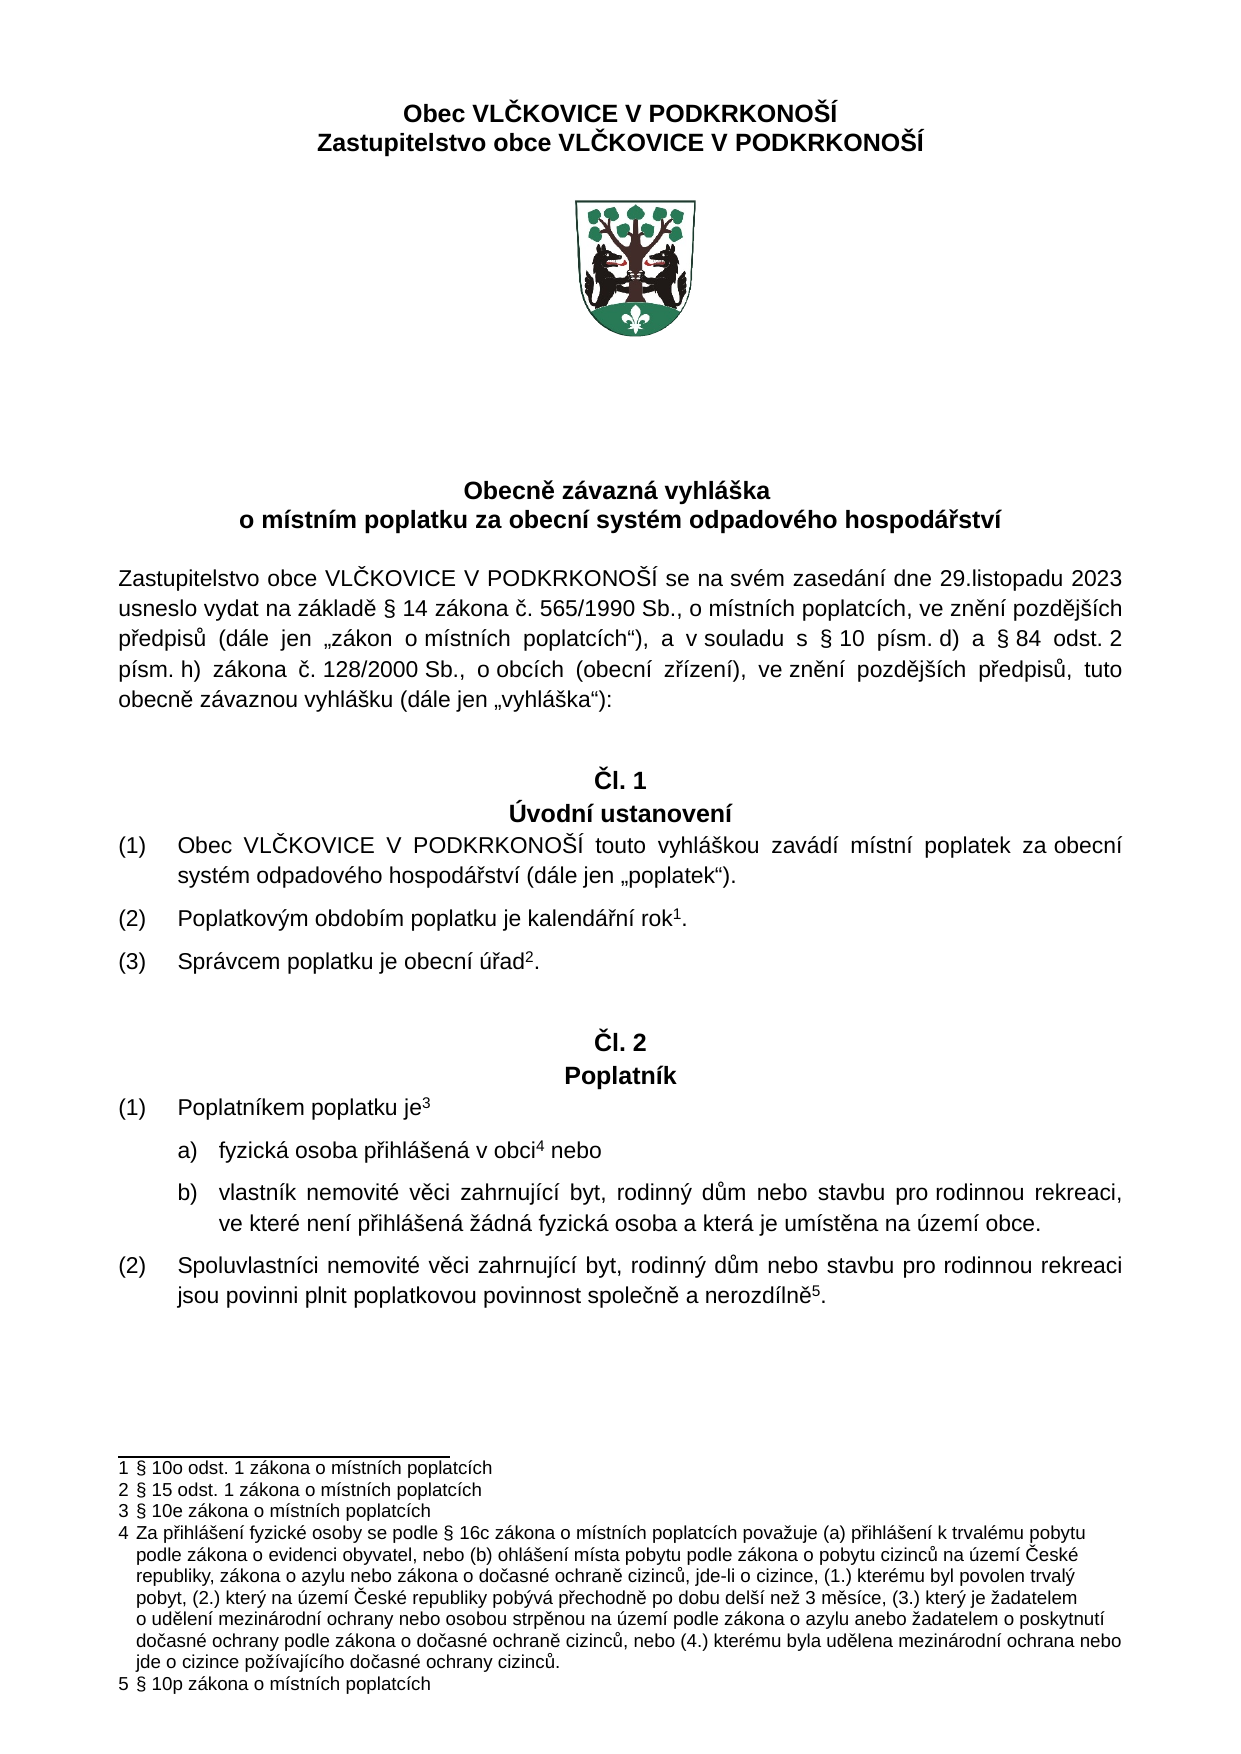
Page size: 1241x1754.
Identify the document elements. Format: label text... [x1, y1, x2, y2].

list fyzická osoba přihlášená v obci nebo [177, 1137, 1122, 1163]
list Za přihlášení fyzické osoby se podle § 16c zákona o místních poplatcích považuje (a) přihlášení k trvalému pobytu podle zákona o evidenci obyvatel, nebo (b) ohlášení místa pobytu podle zákona o pobytu cizinců na území České republiky, zákona o azylu nebo zákona o dočasné ochraně cizinců, jde-li o cizince, (1.) kterému byl povolen trvalý pobyt, (2.) který na území České republiky pobývá přechodně po dobu delší než 3 měsíce, (3.) který je žadatelem o udělení mezinárodní ochrany nebo osobou strpěnou na území podle zákona o azylu anebo žadatelem o poskytnutí dočasné ochrany podle zákona o dočasné ochraně cizinců, nebo (4.) kterému byla udělena mezinárodní ochrana nebo jde o cizince požívajícího dočasné ochrany cizinců. [118, 1522, 1122, 1673]
text Obec VLČKOVICE V PODKRKONOŠÍ Zastupitelstvo obce VLČKOVICE V PODKRKONOŠÍ [118, 99, 1122, 156]
list § 10e zákona o místních poplatcích [118, 1500, 1122, 1522]
list § 10p zákona o místních poplatcích [118, 1673, 1122, 1694]
list Obec VLČKOVICE V PODKRKONOŠÍ touto vyhláškou zavádí místní poplatek za obecní systém odpadového hospodářství (dále jen „poplatek“). [118, 832, 1122, 889]
list Poplatníkem poplatku je [118, 1094, 1122, 1120]
list Spoluvlastníci nemovité věci zahrnující byt, rodinný dům nebo stavbu pro rodinnou rekreaci jsou povinni plnit poplatkovou povinnost společně a nerozdílně. [118, 1252, 1122, 1309]
list Správcem poplatku je obecní úřad. [118, 948, 1122, 974]
list Poplatkovým obdobím poplatku je kalendářní rok. [118, 905, 1122, 931]
list § 15 odst. 1 zákona o místních poplatcích [118, 1479, 1122, 1500]
list § 10o odst. 1 zákona o místních poplatcích [118, 1457, 1122, 1479]
subtitle Čl. 1 Úvodní ustanovení [118, 766, 1122, 828]
list vlastník nemovité věci zahrnující byt, rodinný dům nebo stavbu pro rodinnou rekreaci, ve které není přihlášená žádná fyzická osoba a která je umístěna na území obce. [177, 1179, 1122, 1236]
text Zastupitelstvo obce VLČKOVICE V PODKRKONOŠÍ se na svém zasedání dne 29.listopadu 2023 usneslo vydat na základě § 14 zákona č. 565/1990 Sb., o místních poplatcích, ve znění pozdějších předpisů (dále jen „zákon o místních poplatcích“), a v souladu s § 10 písm. d) a § 84 odst. 2 písm. h) zákona č. 128/2000 Sb., o obcích (obecní zřízení), ve znění pozdějších předpisů, tuto obecně závaznou vyhlášku (dále jen „vyhláška“): [118, 565, 1122, 712]
subtitle Obecně závazná vyhláška o místním poplatku za obecní systém odpadového hospodářství [118, 476, 1122, 534]
subtitle Čl. 2 Poplatník [118, 1028, 1122, 1090]
